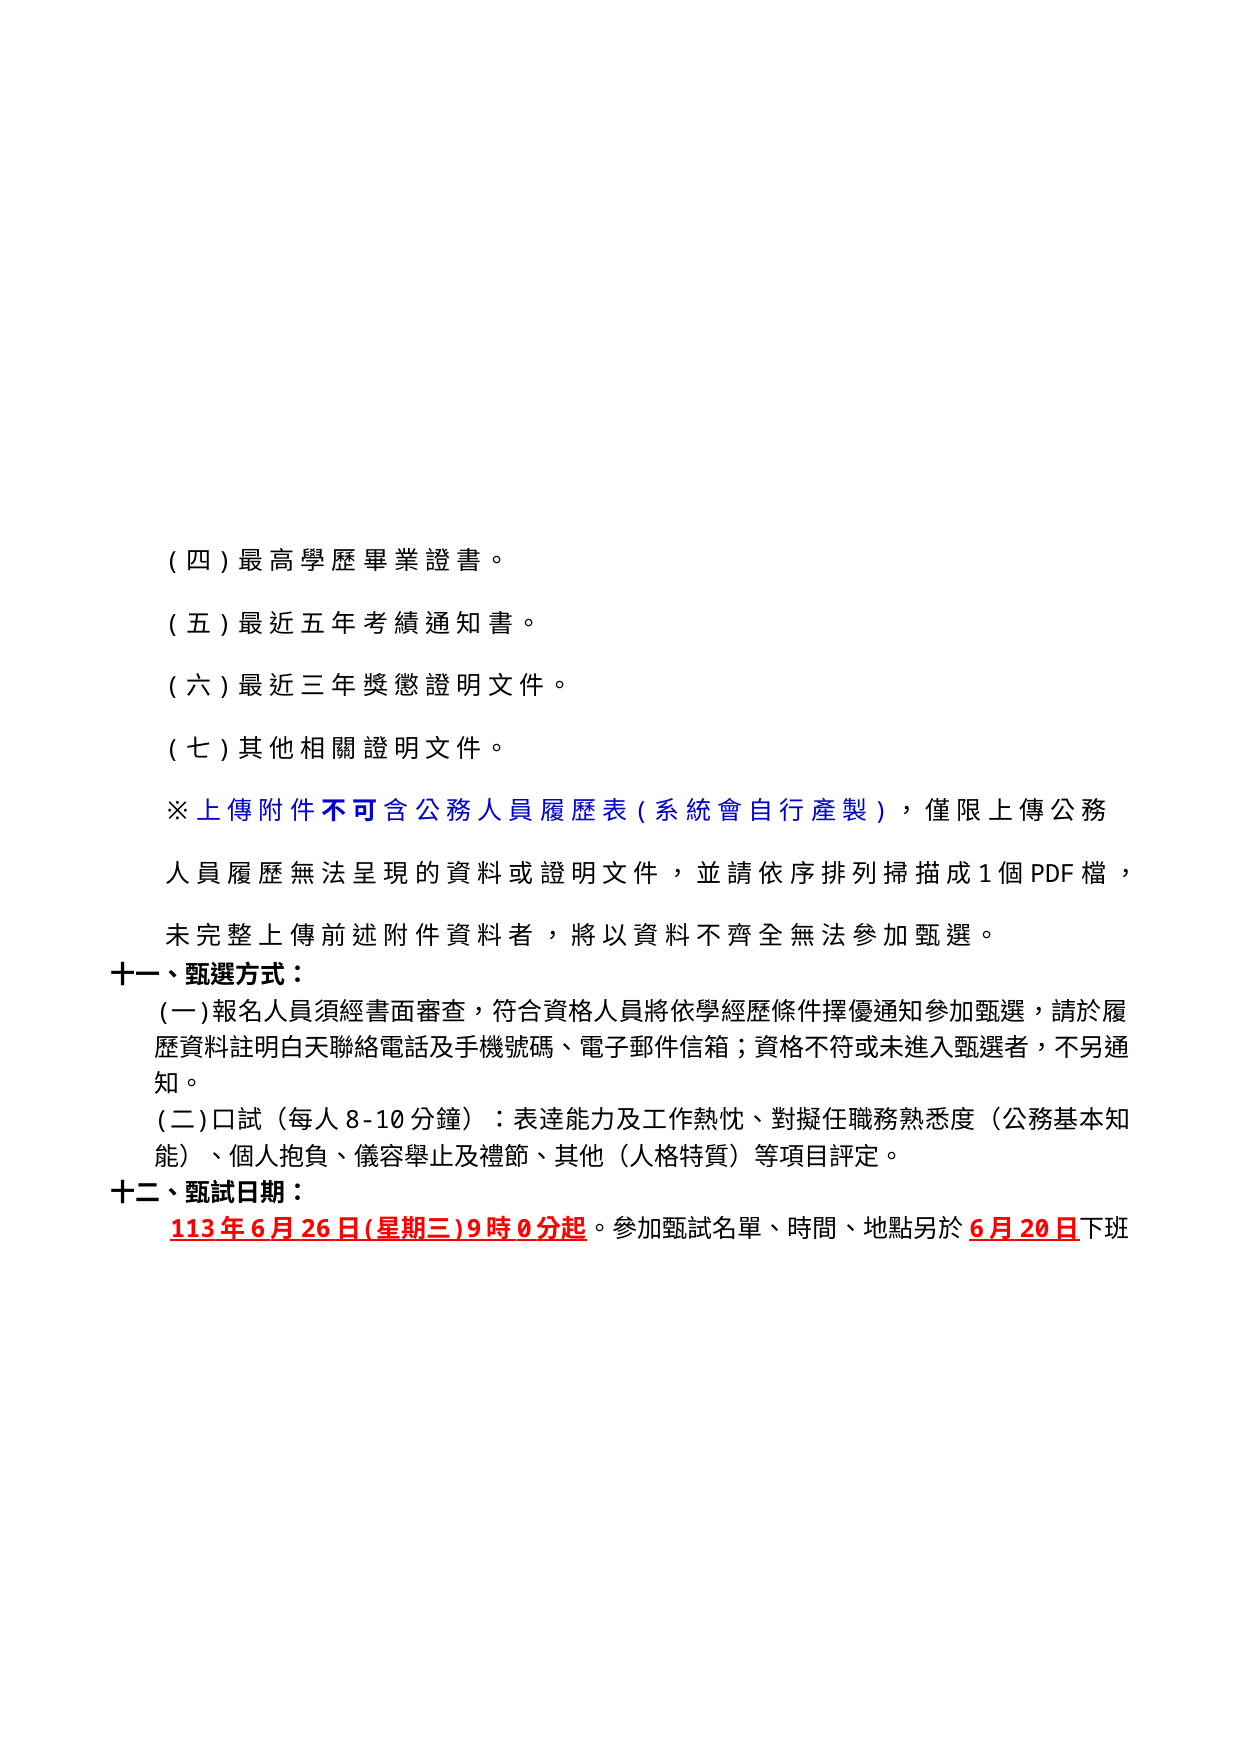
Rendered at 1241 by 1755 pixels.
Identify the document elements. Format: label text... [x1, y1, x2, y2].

text ※上傳附件不可含公務人員履歷表(系統會自行產製)，僅限上傳公務人員履歷無法呈現的資料或證明文件，並請依序排列掃描成1個PDF檔，未完整上傳前述附件資料者，將以資料不齊全無法參加甄選。 [160, 767, 1131, 955]
text 十一、甄選方式： [110, 955, 1131, 991]
text (二)口試（每人8-10分鐘）：表逹能力及工作熱忱、對擬任職務熟悉度（公務基本知能）、個人抱負、儀容舉止及禮節、其他（人格特質）等項目評定。 [154, 1100, 1131, 1172]
text 十二、甄試日期： [110, 1172, 1131, 1208]
text (四)最高學歷畢業證書。 [160, 517, 1131, 580]
text (六)最近三年獎懲證明文件。 [160, 642, 1131, 705]
text (一)報名人員須經書面審查，符合資格人員將依學經歷條件擇優通知參加甄選，請於履歷資料註明白天聯絡電話及手機號碼、電子郵件信箱；資格不符或未進入甄選者，不另通知。 [110, 991, 1131, 1100]
text (五)最近五年考績通知書。 [160, 580, 1131, 642]
text 113年6月26日(星期三)9時0分起。參加甄試名單、時間、地點另於6月20日下班 [110, 1208, 1131, 1245]
text (七)其他相關證明文件。 [160, 705, 1131, 767]
